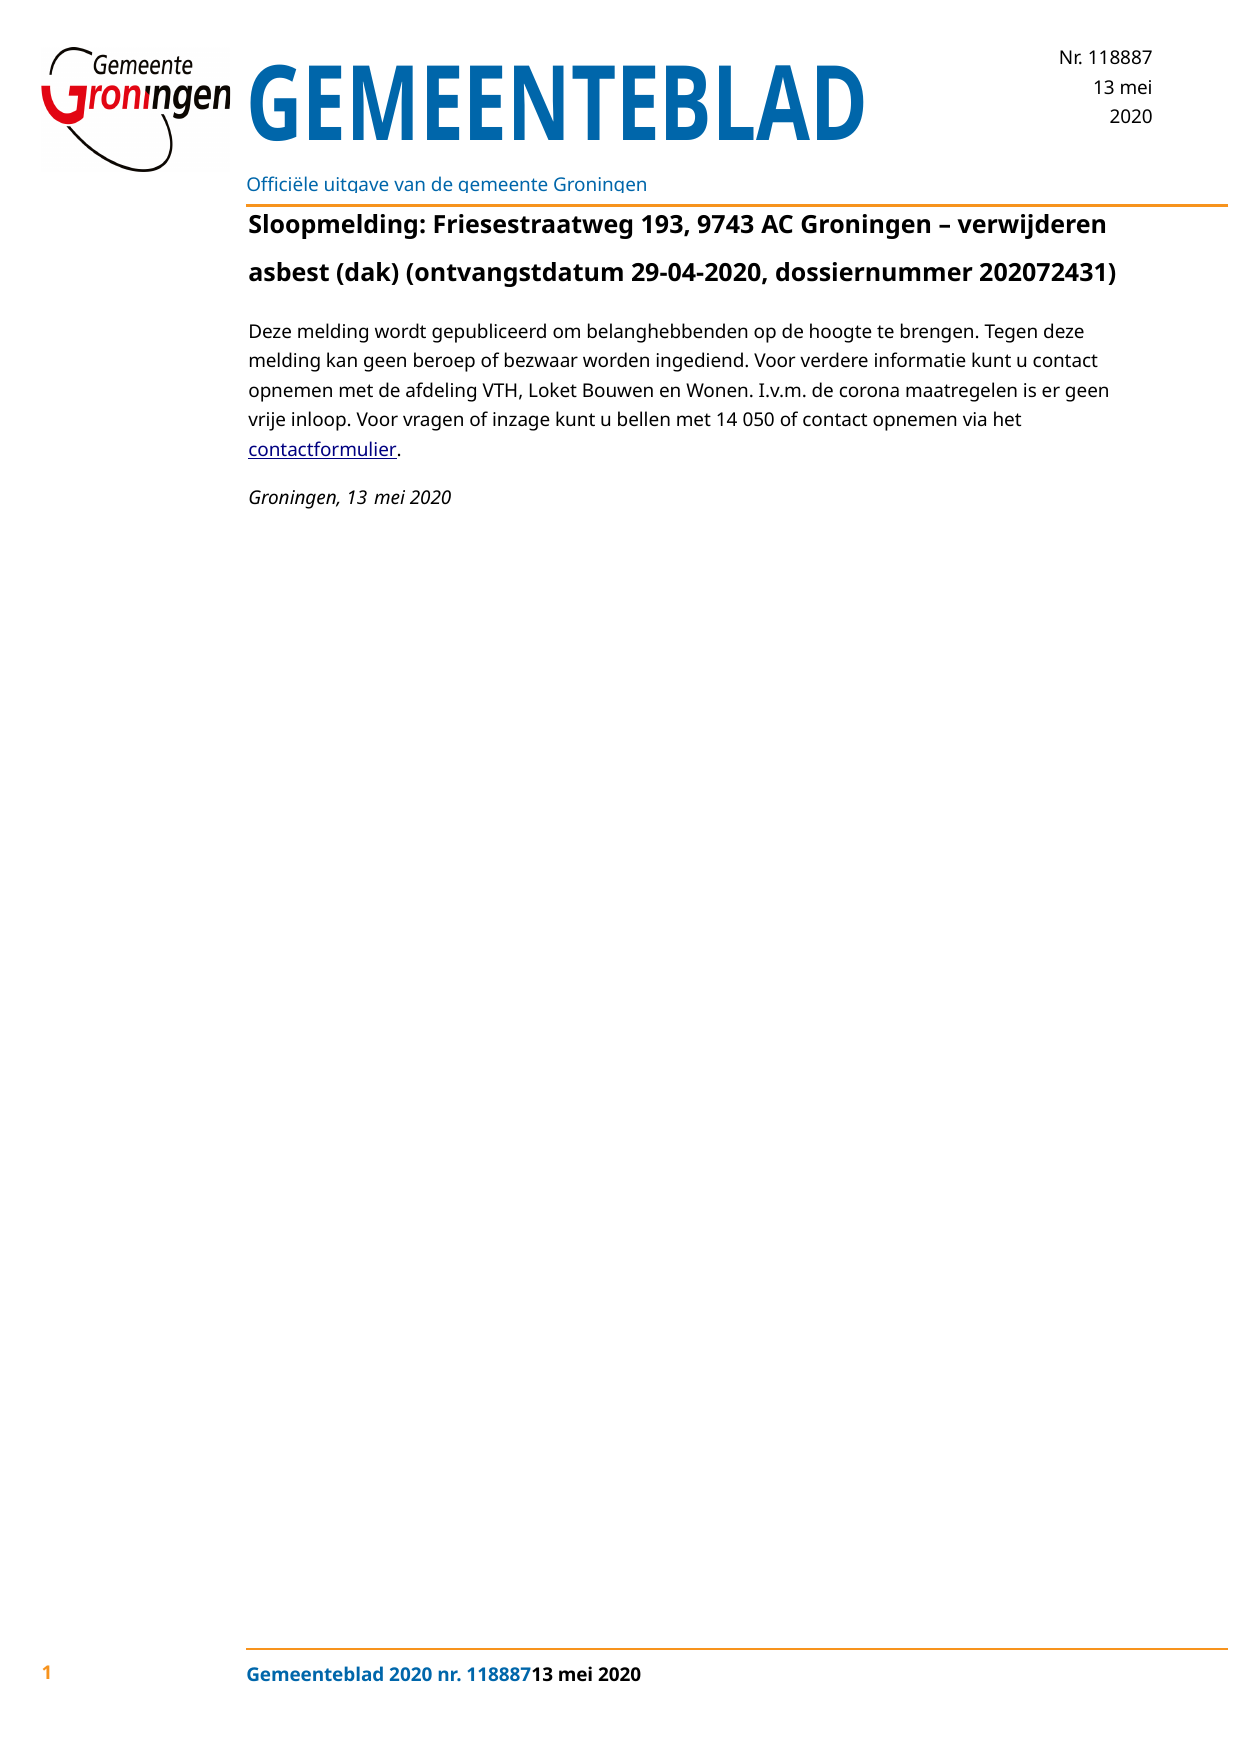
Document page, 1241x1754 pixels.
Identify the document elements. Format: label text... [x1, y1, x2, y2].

text Groningen, 13 mei 2020 [248, 484, 1152, 510]
text Deze melding wordt gepubliceerd om belanghebbenden op de hoogte te brengen. Tegen deze melding kan geen beroep of bezwaar worden ingediend. Voor verdere informatie kunt u contact opnemen met de afdeling VTH, Loket Bouwen en Wonen. I.v.m. de corona maatregelen is er geen vrije inloop. Voor vragen of inzage kunt u bellen met 14 050 of contact opnemen via het contactformulier. [248, 318, 1152, 462]
text Sloopmelding: Friesestraatweg 193, 9743 AC Groningen – verwijderen asbest (dak) (ontvangstdatum 29-04-2020, dossiernummer 202072431) [248, 207, 1152, 288]
picture [41, 47, 231, 172]
